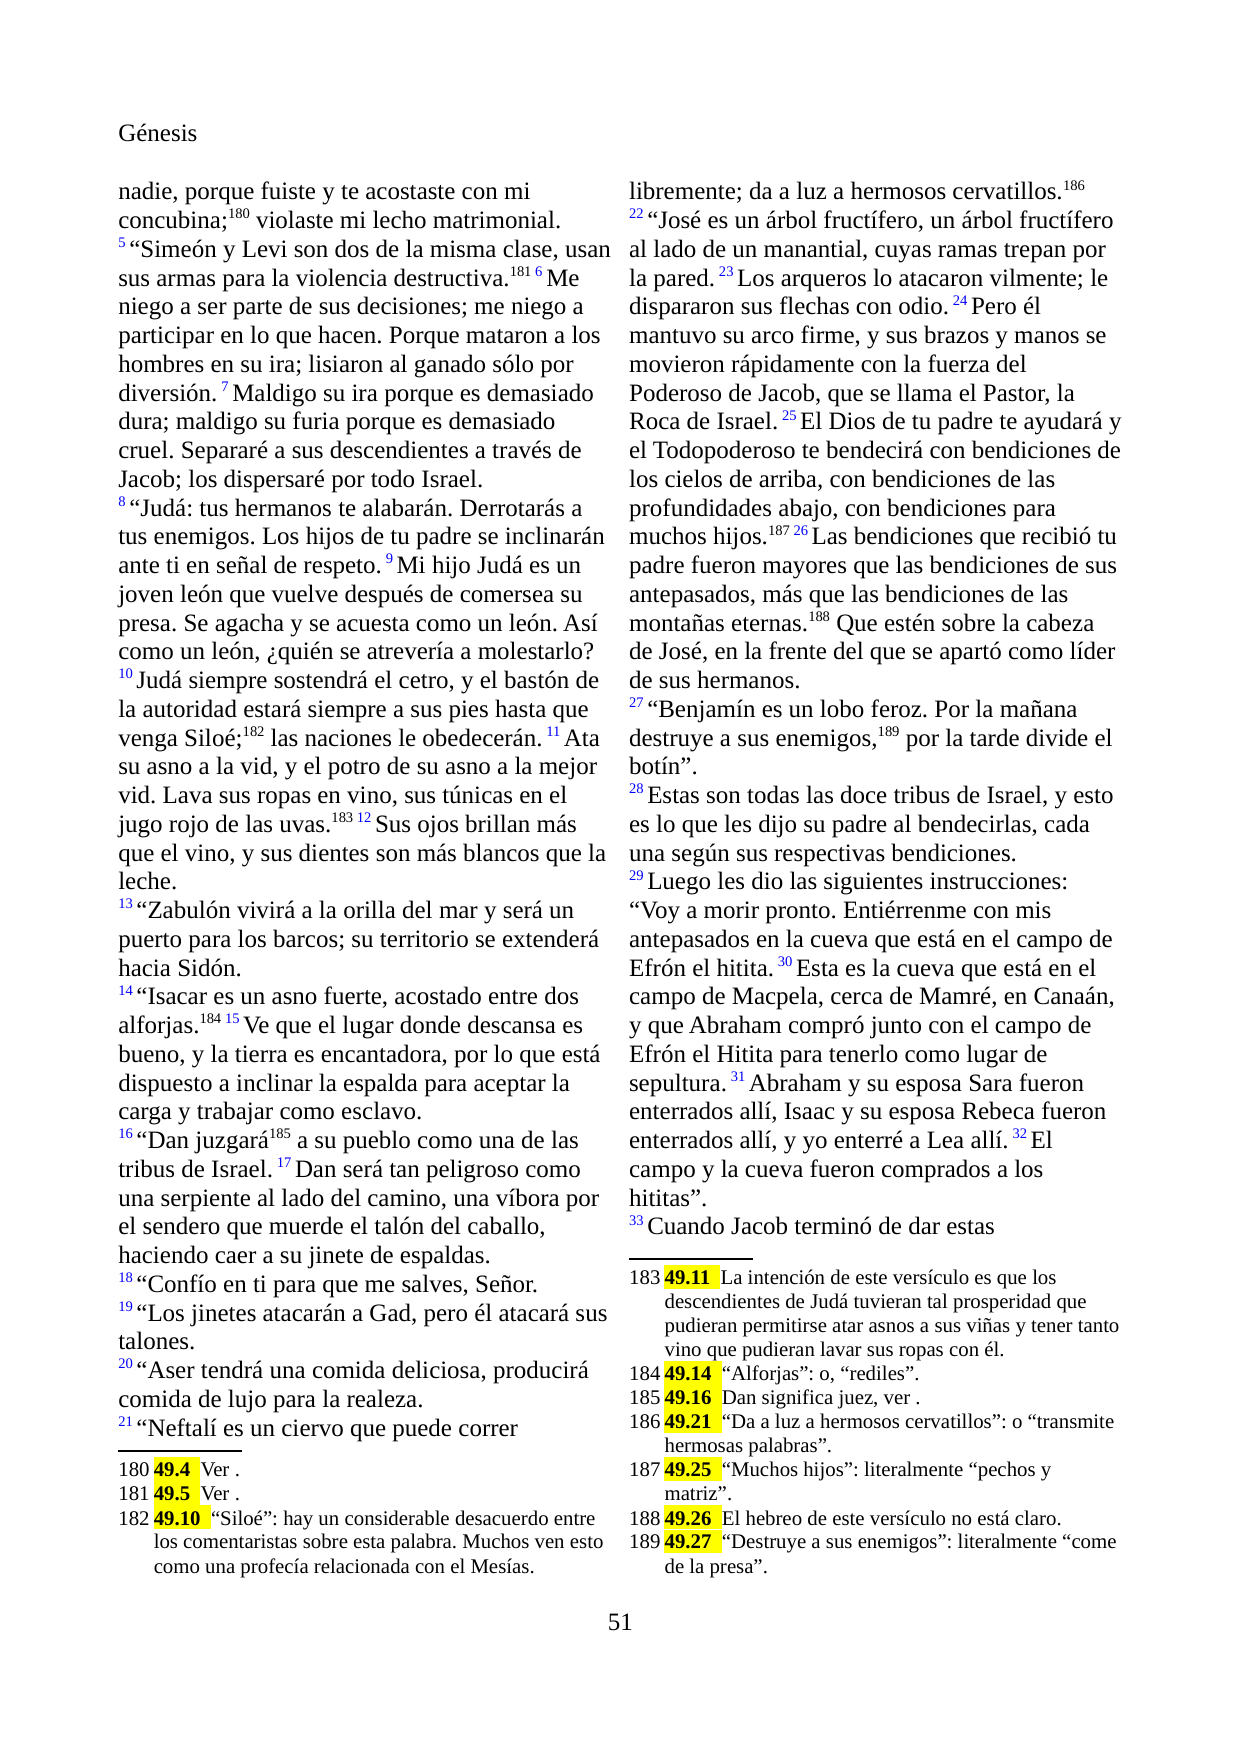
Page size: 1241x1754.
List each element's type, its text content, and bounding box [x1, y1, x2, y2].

text 28 Estas son todas las doce tribus de Israel, y esto es lo que les dijo su padre al bendecirlas, cada una según sus respectivas bendiciones. [629, 780, 1122, 866]
text libremente; da a luz a hermosos cervatillos. [629, 176, 1122, 205]
text 49.25 “Muchos hijos”: literalmente “pechos y matriz”. [629, 1457, 1122, 1505]
text 5 “Simeón y Levi son dos de la misma clase, usan sus armas para la violencia destructiva. 6 Me niego a ser parte de sus decisiones; me niego a participar en lo que hacen. Porque mataron a los hombres en su ira; lisiaron al ganado sólo por diversión. 7 Maldigo su ira porque es demasiado dura; maldigo su furia porque es demasiado cruel. Separaré a sus descendientes a través de Jacob; los dispersaré por todo Israel. [118, 234, 611, 493]
text 16 “Dan juzgará a su pueblo como una de las tribus de Israel. 17 Dan será tan peligroso como una serpiente al lado del camino, una víbora por el sendero que muerde el talón del caballo, haciendo caer a su jinete de espaldas. [118, 1125, 611, 1269]
text 49.10 “Siloé”: hay un considerable desacuerdo entre los comentaristas sobre esta palabra. Muchos ven esto como una profecía relacionada con el Mesías. [118, 1505, 611, 1578]
text 21 “Neftalí es un ciervo que puede correr [118, 1413, 611, 1441]
text 49.4 Ver . [200, 1457, 611, 1481]
text 22 “José es un árbol fructífero, un árbol fructífero al lado de un manantial, cuyas ramas trepan por la pared. 23 Los arqueros lo atacaron vilmente; le dispararon sus flechas con odio. 24 Pero él mantuvo su arco firme, y sus brazos y manos se movieron rápidamente con la fuerza del Poderoso de Jacob, que se llama el Pastor, la Roca de Israel. 25 El Dios de tu padre te ayudará y el Todopoderoso te bendecirá con bendiciones de los cielos de arriba, con bendiciones de las profundidades abajo, con bendiciones para muchos hijos. 26 Las bendiciones que recibió tu padre fueron mayores que las bendiciones de sus antepasados, más que las bendiciones de las montañas eternas. Que estén sobre la cabeza de José, en la frente del que se apartó como líder de sus hermanos. [629, 205, 1122, 694]
text 49.21 “Da a luz a hermosos cervatillos”: o “transmite hermosas palabras”. [629, 1409, 1122, 1457]
text 49.26 El hebreo de este versículo no está claro. [722, 1505, 1122, 1529]
text 49.16 Dan significa juez, ver . [629, 1385, 664, 1409]
text 33 Cuando Jacob terminó de dar estas [629, 1211, 1122, 1240]
text 18 “Confío en ti para que me salves, Señor. [118, 1269, 611, 1298]
text 49.27 “Destruye a sus enemigos”: literalmente “come de la presa”. [629, 1529, 1122, 1578]
text 49.16 Dan significa juez, ver . [722, 1385, 1122, 1409]
text 49.5 Ver . [200, 1481, 611, 1505]
text 13 “Zabulón vivirá a la orilla del mar y será un puerto para los barcos; su territorio se extenderá hacia Sidón. [118, 895, 611, 981]
text 49.5 Ver . [118, 1481, 154, 1505]
text 49.14 “Alforjas”: o, “rediles”. [629, 1361, 664, 1385]
text 49.11 La intención de este versículo es que los descendientes de Judá tuvieran tal prosperidad que pudieran permitirse atar asnos a sus viñas y tener tanto vino que pudieran lavar sus ropas con él. [629, 1265, 1122, 1361]
text 19 “Los jinetes atacarán a Gad, pero él atacará sus talones. [118, 1298, 611, 1355]
text 14 “Isacar es un asno fuerte, acostado entre dos alforjas. 15 Ve que el lugar donde descansa es bueno, y la tierra es encantadora, por lo que está dispuesto a inclinar la espalda para aceptar la carga y trabajar como esclavo. [118, 981, 611, 1125]
text 29 Luego les dio las siguientes instrucciones: “Voy a morir pronto. Entiérrenme con mis antepasados en la cueva que está en el campo de Efrón el hitita. 30 Esta es la cueva que está en el campo de Macpela, cerca de Mamré, en Canaán, y que Abraham compró junto con el campo de Efrón el Hitita para tenerlo como lugar de sepultura. 31 Abraham y su esposa Sara fueron enterrados allí, Isaac y su esposa Rebeca fueron enterrados allí, y yo enterré a Lea allí. 32 El campo y la cueva fueron comprados a los hititas”. [629, 866, 1122, 1211]
text 8 “Judá: tus hermanos te alabarán. Derrotarás a tus enemigos. Los hijos de tu padre se inclinarán ante ti en señal de respeto. 9 Mi hijo Judá es un joven león que vuelve después de comersea su presa. Se agacha y se acuesta como un león. Así como un león, ¿quién se atrevería a molestarlo? 10 Judá siempre sostendrá el cetro, y el bastón de la autoridad estará siempre a sus pies hasta que venga Siloé; las naciones le obedecerán. 11 Ata su asno a la vid, y el potro de su asno a la mejor vid. Lava sus ropas en vino, sus túnicas en el jugo rojo de las uvas. 12 Sus ojos brillan más que el vino, y sus dientes son más blancos que la leche. [118, 493, 611, 895]
text 49.4 Ver . [118, 1457, 154, 1481]
text nadie, porque fuiste y te acostaste con mi concubina; violaste mi lecho matrimonial. [118, 176, 611, 234]
text 27 “Benjamín es un lobo feroz. Por la mañana destruye a sus enemigos, por la tarde divide el botín”. [629, 694, 1122, 780]
text 49.14 “Alforjas”: o, “rediles”. [722, 1361, 1122, 1385]
text 20 “Aser tendrá una comida deliciosa, producirá comida de lujo para la realeza. [118, 1355, 611, 1413]
